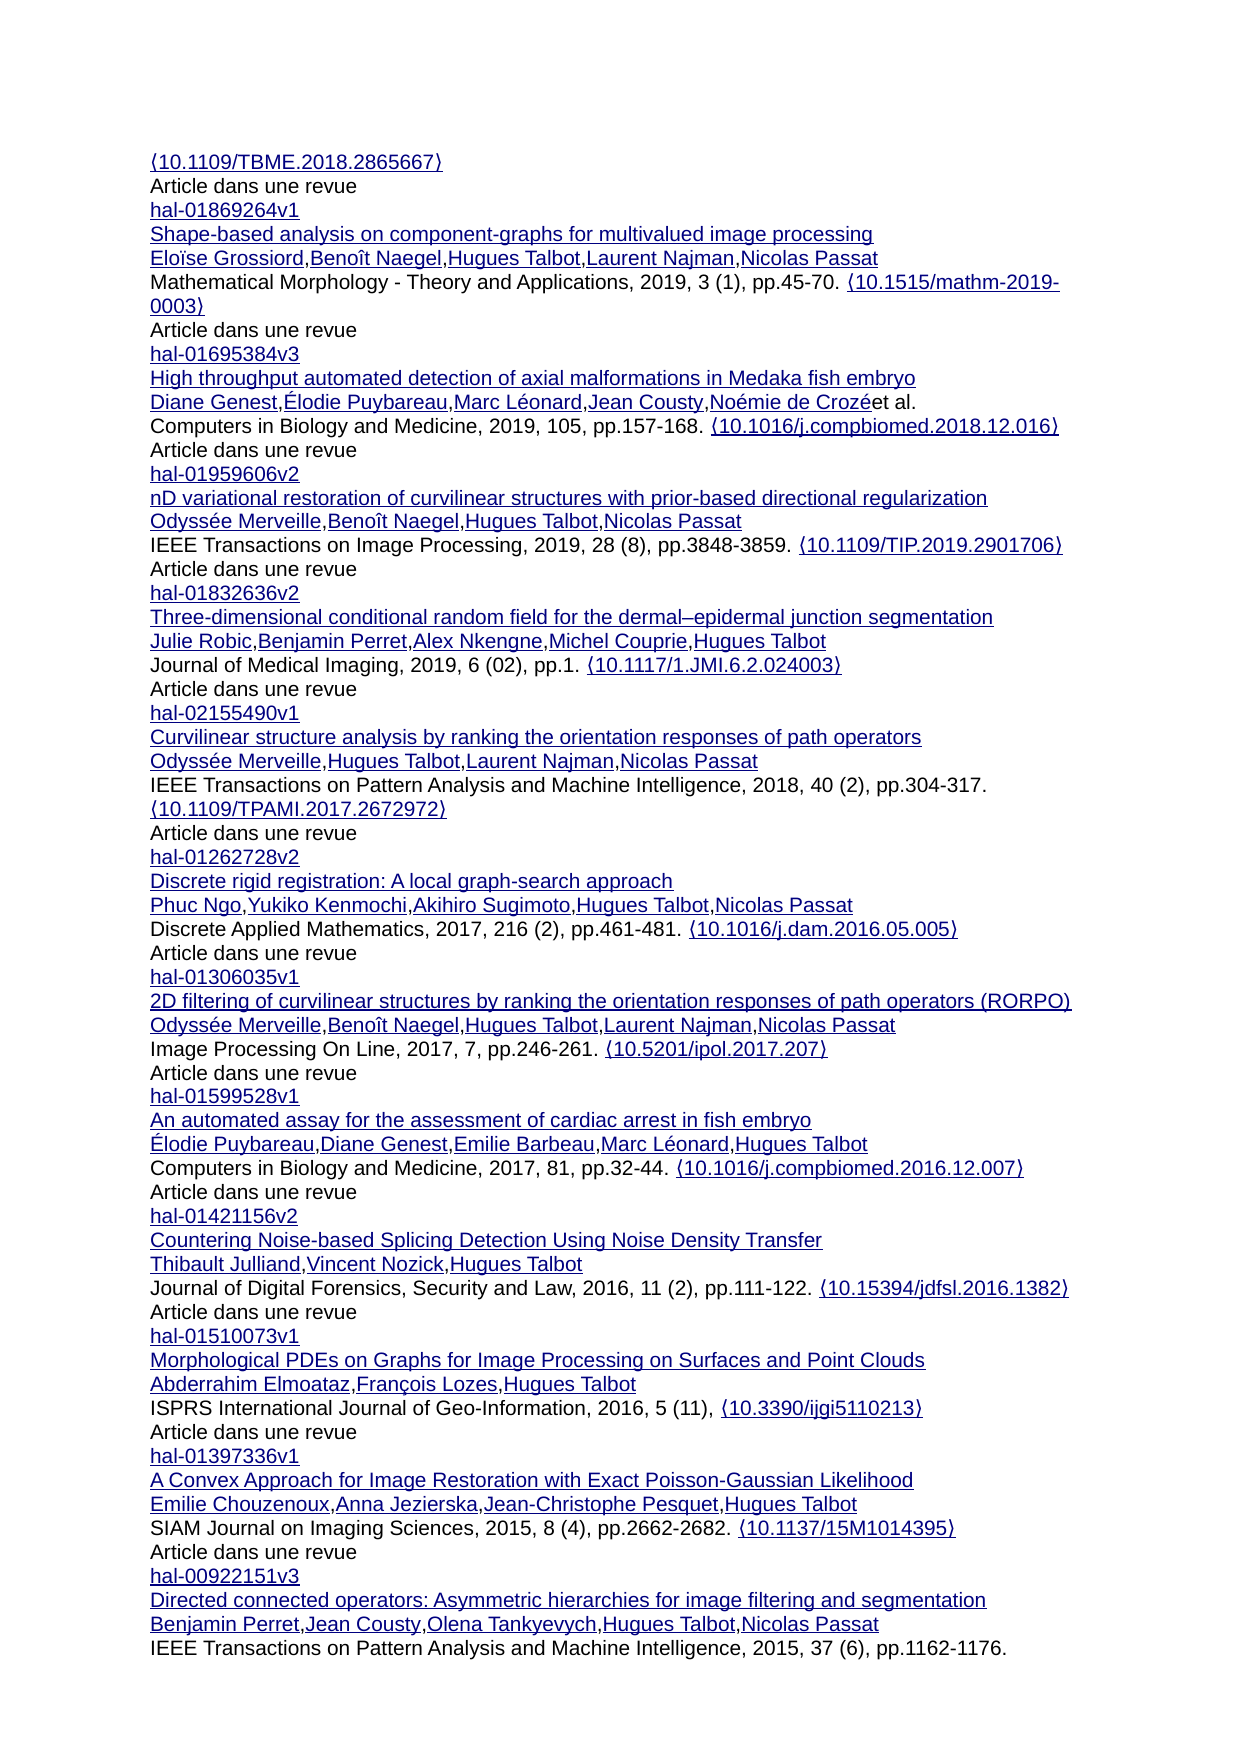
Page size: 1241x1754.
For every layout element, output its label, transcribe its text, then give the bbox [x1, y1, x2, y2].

table_cell Shape-based analysis on component-graphs for multivalued image processing Eloïse Grossiord,Benoît Naegel,Hugues Talbot,Laurent Najman,Nicolas Passat Mathematical Morphology - Theory and Applications, 2019, 3 (1), pp.45-70. ⟨10.1515/mathm-2019-0003⟩ Article dans une revue hal-01695384v3 [150, 222, 1090, 366]
table_cell nD variational restoration of curvilinear structures with prior-based directional regularization Odyssée Merveille,Benoît Naegel,Hugues Talbot,Nicolas Passat IEEE Transactions on Image Processing, 2019, 28 (8), pp.3848-3859. ⟨10.1109/TIP.2019.2901706⟩ Article dans une revue hal-01832636v2 [150, 485, 1090, 605]
table_cell 2D filtering of curvilinear structures by ranking the orientation responses of path operators (RORPO) Odyssée Merveille,Benoît Naegel,Hugues Talbot,Laurent Najman,Nicolas Passat Image Processing On Line, 2017, 7, pp.246-261. ⟨10.5201/ipol.2017.207⟩ Article dans une revue hal-01599528v1 [150, 989, 1090, 1108]
table_cell Discrete rigid registration: A local graph-search approach Phuc Ngo,Yukiko Kenmochi,Akihiro Sugimoto,Hugues Talbot,Nicolas Passat Discrete Applied Mathematics, 2017, 216 (2), pp.461-481. ⟨10.1016/j.dam.2016.05.005⟩ Article dans une revue hal-01306035v1 [150, 869, 1090, 988]
table_cell A Convex Approach for Image Restoration with Exact Poisson-Gaussian Likelihood Emilie Chouzenoux,Anna Jezierska,Jean-Christophe Pesquet,Hugues Talbot SIAM Journal on Imaging Sciences, 2015, 8 (4), pp.2662-2682. ⟨10.1137/15M1014395⟩ Article dans une revue hal-00922151v3 [150, 1468, 1090, 1587]
table_cell ⟨10.1109/TBME.2018.2865667⟩ Article dans une revue hal-01869264v1 [150, 150, 1090, 222]
table_cell Countering Noise-based Splicing Detection Using Noise Density Transfer Thibault Julliand,Vincent Nozick,Hugues Talbot Journal of Digital Forensics, Security and Law, 2016, 11 (2), pp.111-122. ⟨10.15394/jdfsl.2016.1382⟩ Article dans une revue hal-01510073v1 [150, 1228, 1090, 1348]
table_cell Morphological PDEs on Graphs for Image Processing on Surfaces and Point Clouds Abderrahim Elmoataz,François Lozes,Hugues Talbot ISPRS International Journal of Geo-Information, 2016, 5 (11), ⟨10.3390/ijgi5110213⟩ Article dans une revue hal-01397336v1 [150, 1348, 1090, 1468]
table_cell Directed connected operators: Asymmetric hierarchies for image filtering and segmentation Benjamin Perret,Jean Cousty,Olena Tankyevych,Hugues Talbot,Nicolas Passat IEEE Transactions on Pattern Analysis and Machine Intelligence, 2015, 37 (6), pp.1162-1176. [150, 1588, 1090, 1659]
table_cell An automated assay for the assessment of cardiac arrest in fish embryo Élodie Puybareau,Diane Genest,Emilie Barbeau,Marc Léonard,Hugues Talbot Computers in Biology and Medicine, 2017, 81, pp.32-44. ⟨10.1016/j.compbiomed.2016.12.007⟩ Article dans une revue hal-01421156v2 [150, 1108, 1090, 1228]
table_cell High throughput automated detection of axial malformations in Medaka fish embryo Diane Genest,Élodie Puybareau,Marc Léonard,Jean Cousty,Noémie de Crozéet al. Computers in Biology and Medicine, 2019, 105, pp.157-168. ⟨10.1016/j.compbiomed.2018.12.016⟩ Article dans une revue hal-01959606v2 [150, 366, 1090, 485]
table_cell Three-dimensional conditional random field for the dermal–epidermal junction segmentation Julie Robic,Benjamin Perret,Alex Nkengne,Michel Couprie,Hugues Talbot Journal of Medical Imaging, 2019, 6 (02), pp.1. ⟨10.1117/1.JMI.6.2.024003⟩ Article dans une revue hal-02155490v1 [150, 605, 1090, 725]
table_cell Curvilinear structure analysis by ranking the orientation responses of path operators Odyssée Merveille,Hugues Talbot,Laurent Najman,Nicolas Passat IEEE Transactions on Pattern Analysis and Machine Intelligence, 2018, 40 (2), pp.304-317. ⟨10.1109/TPAMI.2017.2672972⟩ Article dans une revue hal-01262728v2 [150, 725, 1090, 869]
